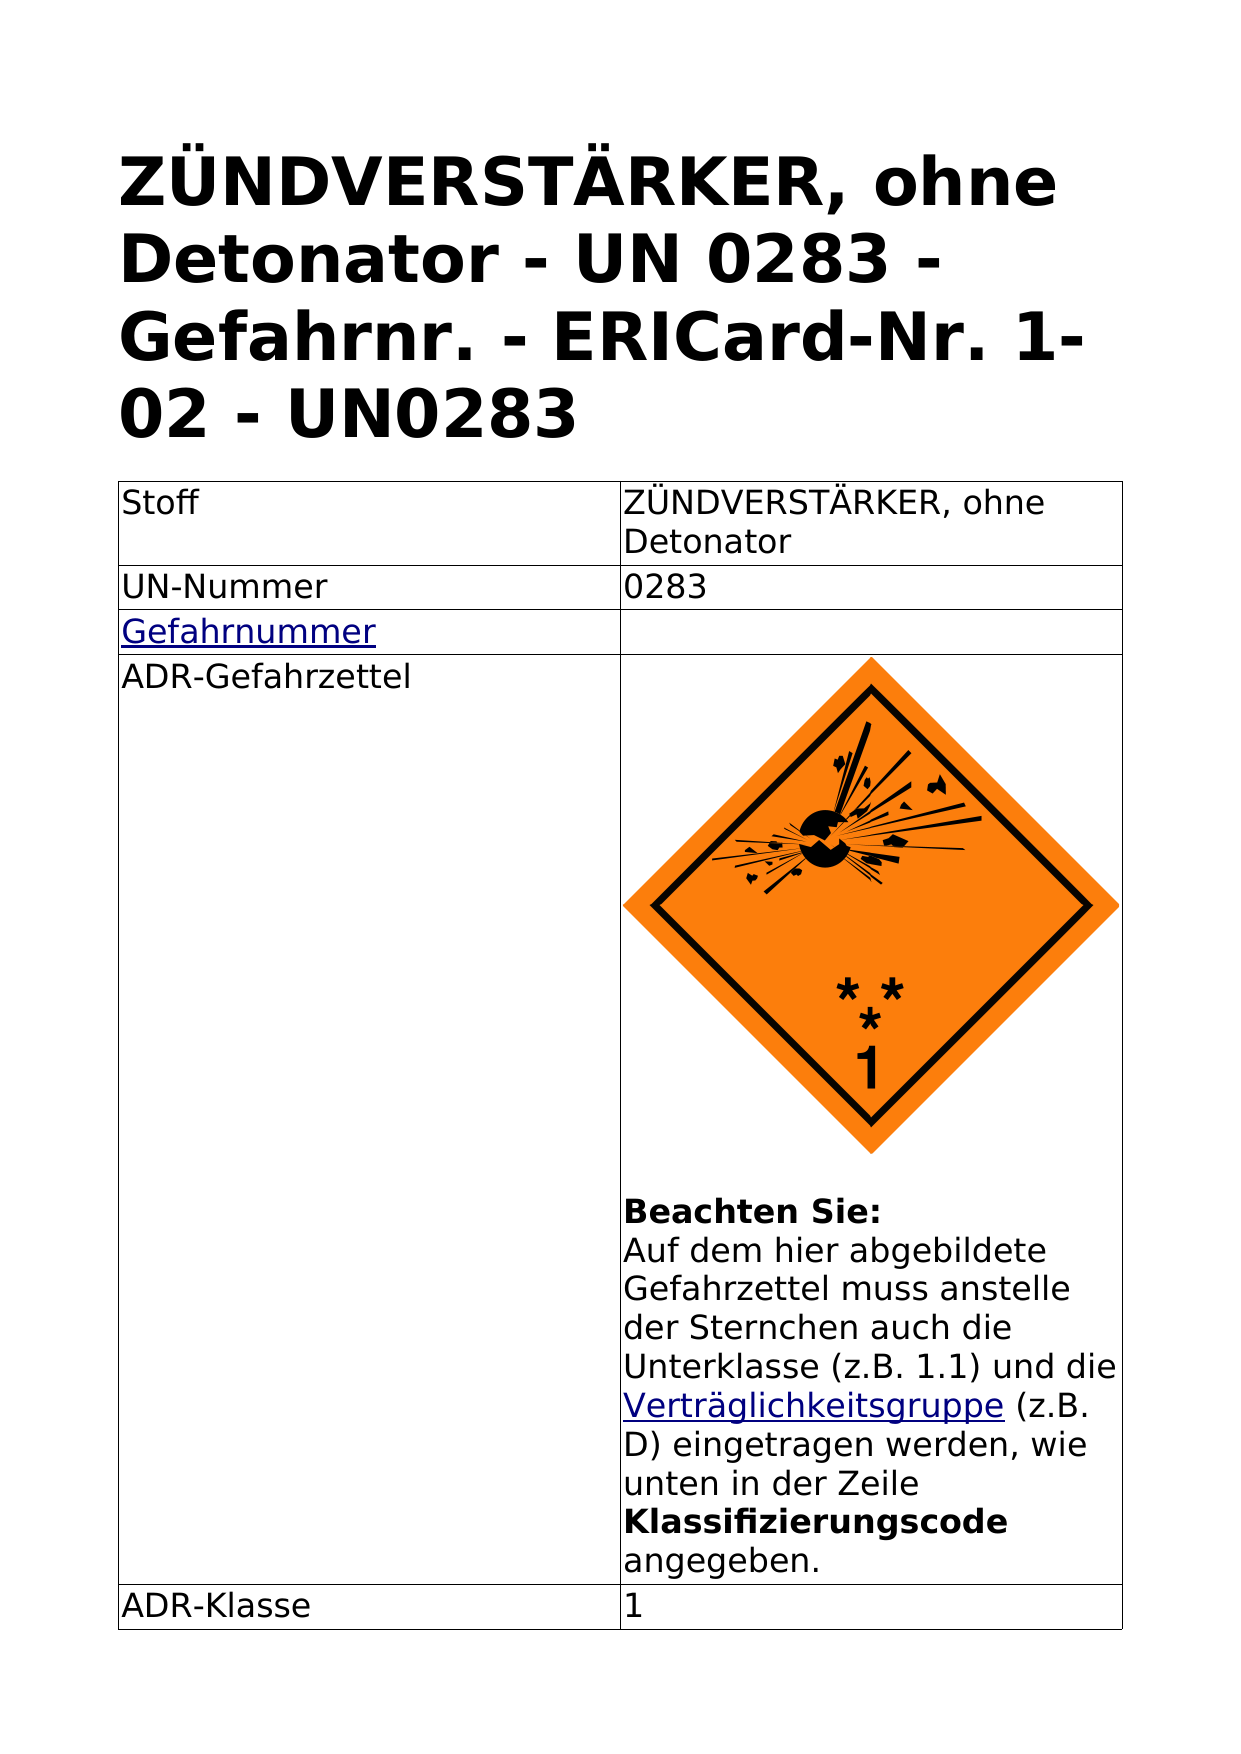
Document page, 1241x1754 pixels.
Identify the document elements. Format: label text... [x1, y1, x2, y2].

subtitle ZÜNDVERSTÄRKER, ohne Detonator - UN 0283 - Gefahrnr. - ERICard-Nr. 1-02 - UN0283 [118, 143, 1122, 453]
table_cell Beachten Sie: Auf dem hier abgebildete Gefahrzettel muss anstelle der Sternchen auch die Unterklasse (z.B. 1.1) und die Verträglichkeitsgruppe (z.B. D) eingetragen werden, wie unten in der Zeile Klassifizierungscode angegeben. [621, 655, 1122, 1584]
table_cell 0283 [621, 566, 1122, 609]
picture [622, 657, 1120, 1154]
table_cell 1 [621, 1585, 1122, 1628]
table_header Stoff [119, 482, 620, 564]
table_header ZÜNDVERSTÄRKER, ohne Detonator [621, 482, 1122, 564]
table_cell Gefahrnummer [119, 610, 620, 654]
table_cell ADR-Gefahrzettel [119, 655, 620, 1584]
table_cell ADR-Klasse [119, 1585, 620, 1628]
table_cell [621, 610, 1122, 654]
table_cell UN-Nummer [119, 566, 620, 609]
